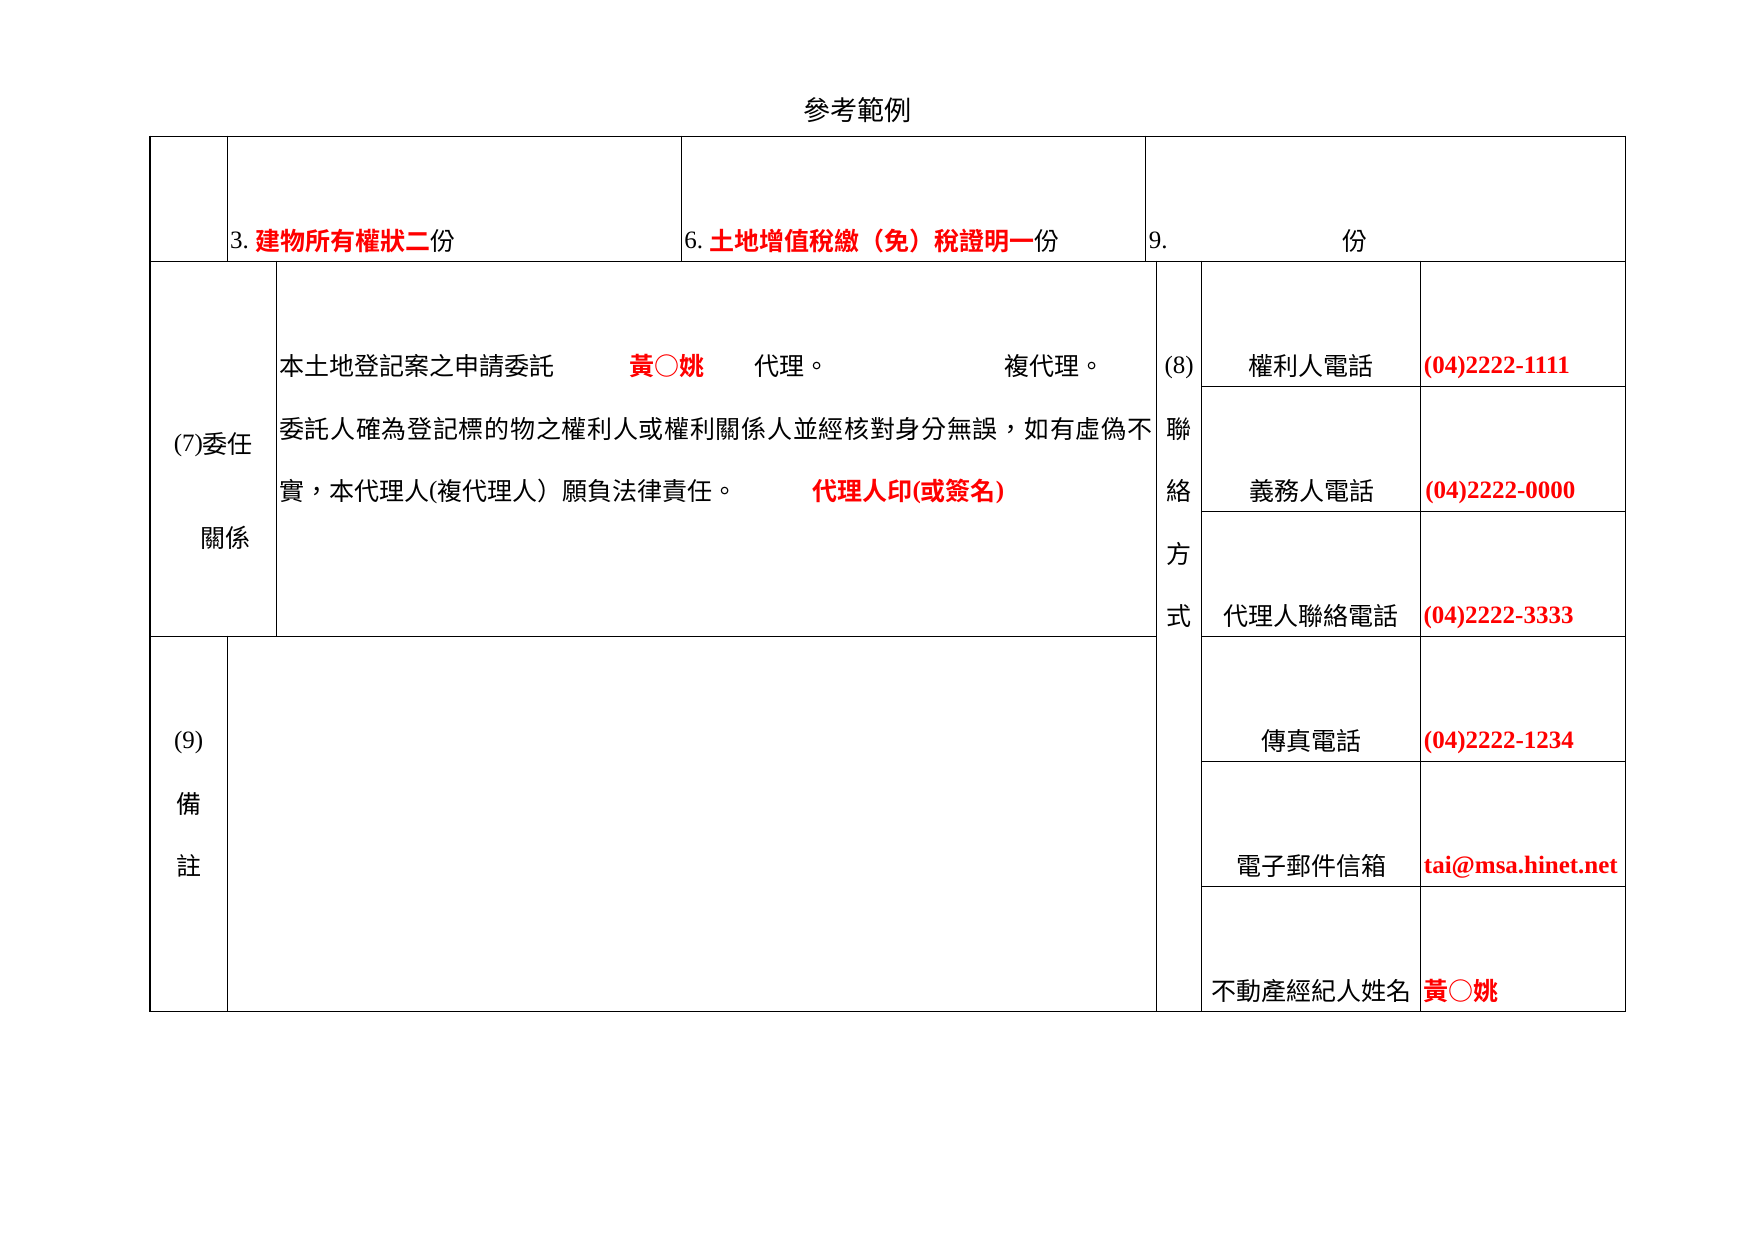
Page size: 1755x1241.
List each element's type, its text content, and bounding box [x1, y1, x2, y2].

table_cell 代理人聯絡電話 [1202, 512, 1420, 636]
table_cell [151, 137, 227, 261]
table_cell 6. 土地增值稅繳（免）稅證明一份 [682, 137, 1145, 261]
table_cell 義務人電話 [1202, 387, 1420, 511]
table_cell (04)2222-0000 [1421, 387, 1625, 511]
table_cell 本土地登記案之申請委託 黃○姚 代理。 複代理。 委託人確為登記標的物之權利人或權利關係人並經核對身分無誤，如有虛偽不實，本代理人(複代理人）願負法律責任。 代理人印(或簽名) [277, 262, 1156, 636]
table_cell 傳真電話 [1202, 637, 1420, 761]
table_cell (8) 聯 絡 方 式 [1157, 262, 1201, 1011]
table_cell 黃○姚 [1421, 887, 1625, 1011]
table_cell (7)委任 關係 [151, 262, 276, 636]
table_cell (04)2222-1111 [1421, 262, 1625, 386]
table_cell 電子郵件信箱 [1202, 762, 1420, 886]
table_cell (9) 備 註 [151, 637, 227, 1011]
table_cell 9. 份 [1146, 137, 1625, 261]
table_cell tai@msa.hinet.net [1421, 762, 1625, 886]
table_cell 權利人電話 [1202, 262, 1420, 386]
table_cell (04)2222-1234 [1421, 637, 1625, 761]
table_cell 3. 建物所有權狀二份 [228, 137, 681, 261]
table_cell (04)2222-3333 [1421, 512, 1625, 636]
table_cell [228, 637, 1156, 1011]
table_cell 不動產經紀人姓名 [1202, 887, 1420, 1011]
